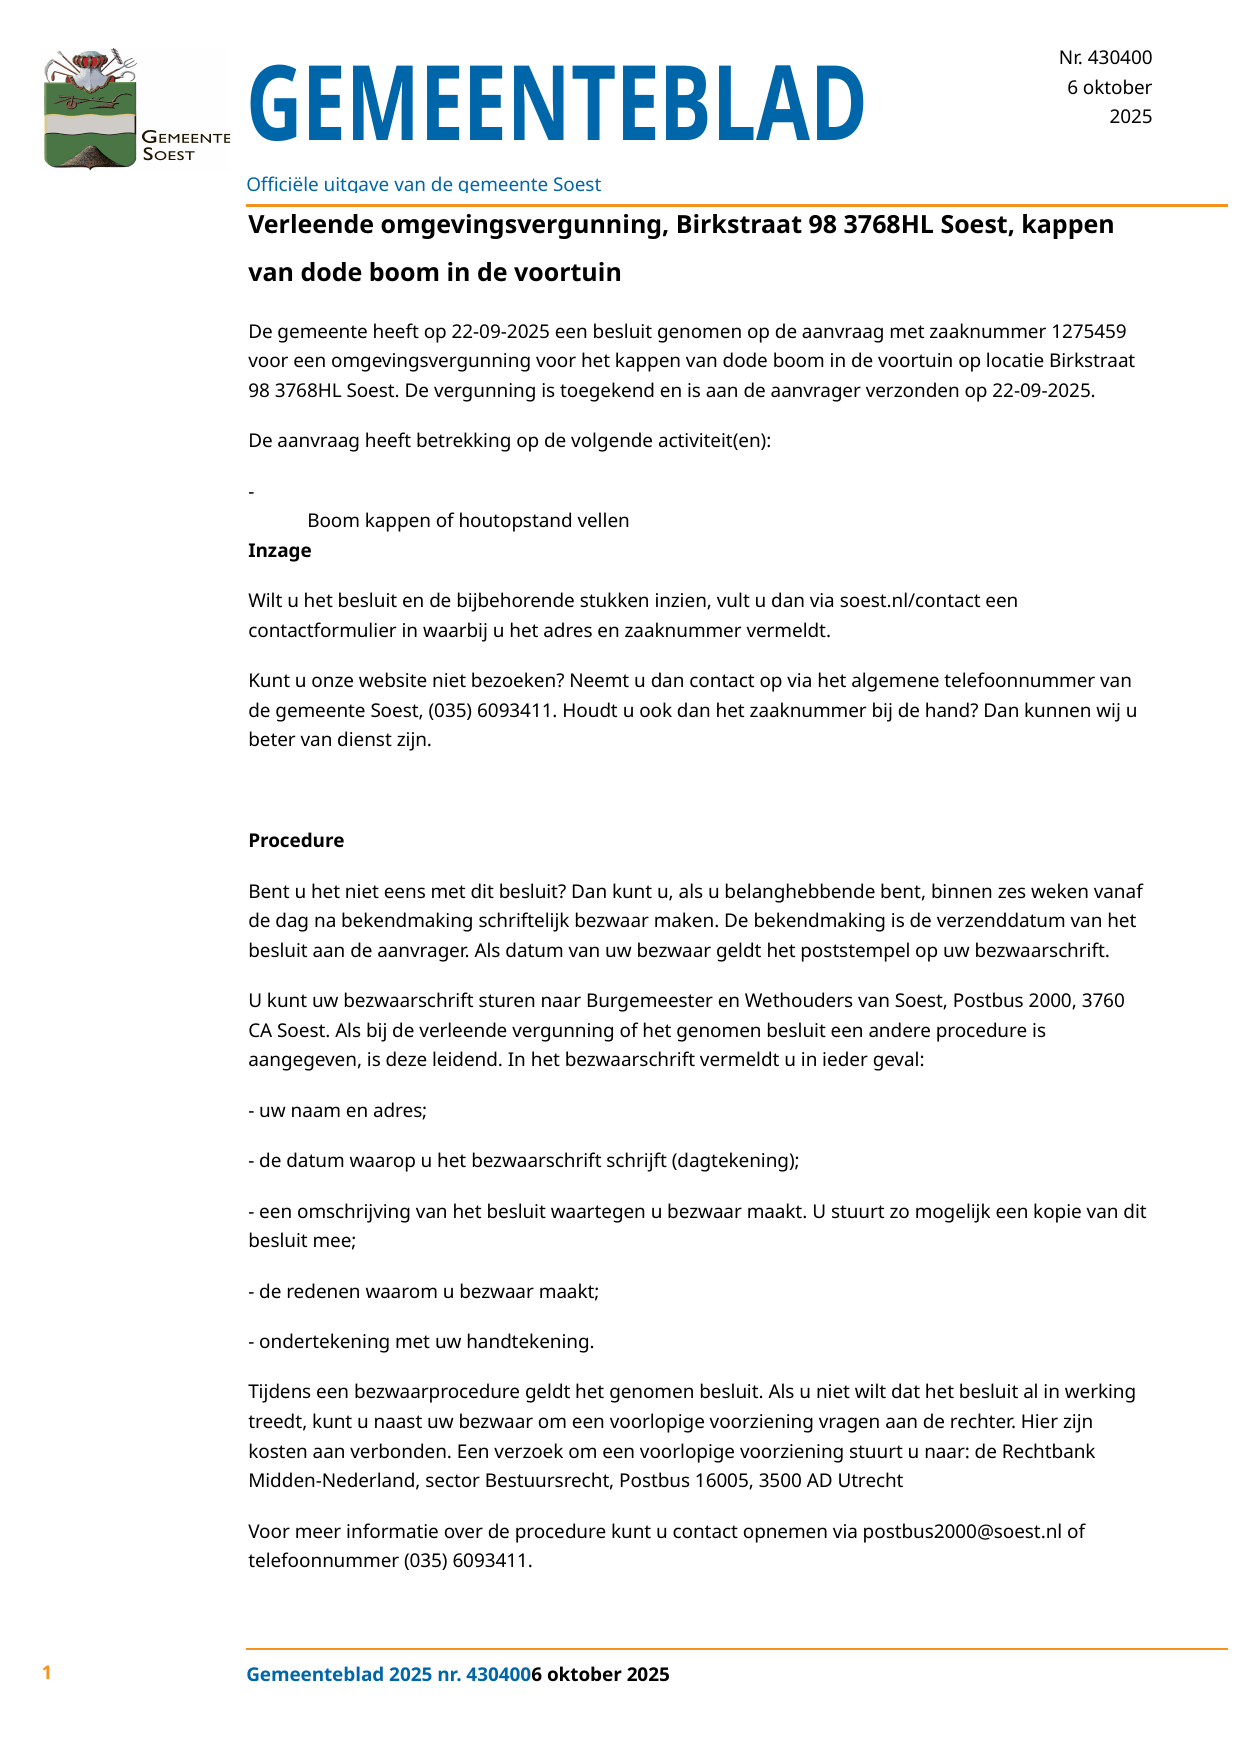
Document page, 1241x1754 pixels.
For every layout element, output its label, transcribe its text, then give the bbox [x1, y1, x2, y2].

text De gemeente heeft op 22-09-2025 een besluit genomen op de aanvraag met zaaknummer 1275459 voor een omgevingsvergunning voor het kappen van dode boom in de voortuin op locatie Birkstraat 98 3768HL Soest. De vergunning is toegekend en is aan de aanvrager verzonden op 22-09-2025. [248, 318, 1152, 403]
picture [41, 47, 231, 172]
list Boom kappen of houtopstand vellen [248, 507, 1152, 533]
text Tijdens een bezwaarprocedure geldt het genomen besluit. Als u niet wilt dat het besluit al in werking treedt, kunt u naast uw bezwaar om een voorlopige voorziening vragen aan de rechter. Hier zijn kosten aan verbonden. Een verzoek om een voorlopige voorziening stuurt u naar: de Rechtbank Midden-Nederland, sector Bestuursrecht, Postbus 16005, 3500 AD Utrecht [248, 1379, 1152, 1493]
text Wilt u het besluit en de bijbehorende stukken inzien, vult u dan via soest.nl/contact een contactformulier in waarbij u het adres en zaaknummer vermeldt. [248, 587, 1152, 643]
text Bent u het niet eens met dit besluit? Dan kunt u, als u belanghebbende bent, binnen zes weken vanaf de dag na bekendmaking schriftelijk bezwaar maken. De bekendmaking is de verzenddatum van het besluit aan de aanvrager. Als datum van uw bezwaar geldt het poststempel op uw bezwaarschrift. [248, 878, 1152, 963]
text U kunt uw bezwaarschrift sturen naar Burgemeester en Wethouders van Soest, Postbus 2000, 3760 CA Soest. Als bij de verleende vergunning of het genomen besluit een andere procedure is aangegeven, is deze leidend. In het bezwaarschrift vermeldt u in ieder geval: [248, 987, 1152, 1072]
text Inzage [248, 537, 1152, 563]
text - ondertekening met uw handtekening. [248, 1328, 1152, 1354]
text - uw naam en adres; [248, 1097, 1152, 1123]
text De aanvraag heeft betrekking op de volgende activiteit(en): [248, 427, 1152, 453]
text Verleende omgevingsvergunning, Birkstraat 98 3768HL Soest, kappen van dode boom in de voortuin [248, 207, 1152, 288]
text Kunt u onze website niet bezoeken? Neemt u dan contact op via het algemene telefoonnummer van de gemeente Soest, (035) 6093411. Houdt u ook dan het zaaknummer bij de hand? Dan kunnen wij u beter van dienst zijn. [248, 667, 1152, 752]
text - een omschrijving van het besluit waartegen u bezwaar maakt. U stuurt zo mogelijk een kopie van dit besluit mee; [248, 1198, 1152, 1253]
text Procedure [248, 827, 1152, 853]
text - de datum waarop u het bezwaarschrift schrijft (dagtekening); [248, 1147, 1152, 1173]
text Voor meer informatie over de procedure kunt u contact opnemen via postbus2000@soest.nl of telefoonnummer (035) 6093411. [248, 1518, 1152, 1573]
text - de redenen waarom u bezwaar maakt; [248, 1278, 1152, 1304]
